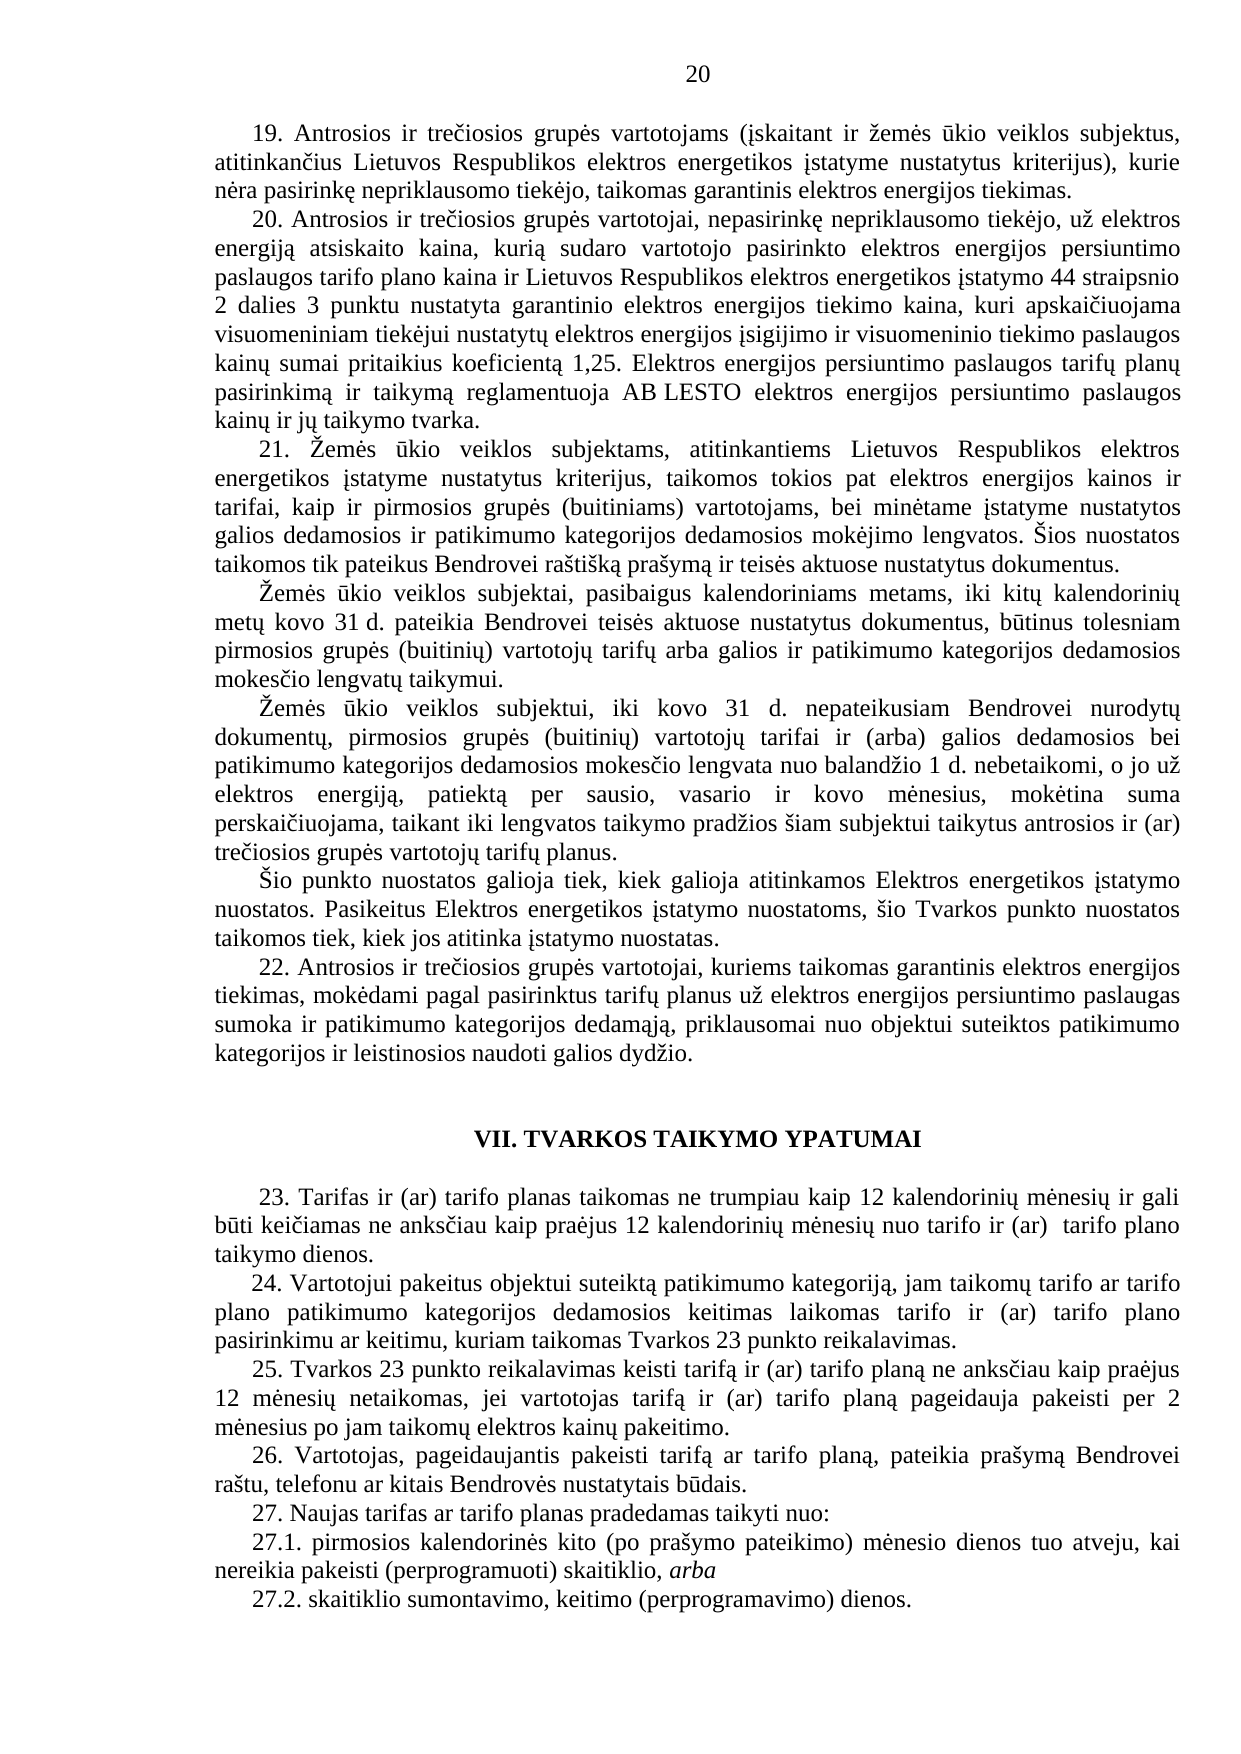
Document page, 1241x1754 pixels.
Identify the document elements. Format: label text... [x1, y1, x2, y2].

text Žemės ūkio veiklos subjektai, pasibaigus kalendoriniams metams, iki kitų kalendorinių metų kovo 31 d. pateikia Bendrovei teisės aktuose nustatytus dokumentus, būtinus tolesniam pirmosios grupės (buitinių) vartotojų tarifų arba galios ir patikimumo kategorijos dedamosios mokesčio lengvatų taikymui. [214, 578, 1181, 693]
text 23. Tarifas ir (ar) tarifo planas taikomas ne trumpiau kaip 12 kalendorinių mėnesių ir gali būti keičiamas ne anksčiau kaip praėjus 12 kalendorinių mėnesių nuo tarifo ir (ar) tarifo plano taikymo dienos. [214, 1182, 1181, 1268]
text 26. Vartotojas, pageidaujantis pakeisti tarifą ar tarifo planą, pateikia prašymą Bendrovei raštu, telefonu ar kitais Bendrovės nustatytais būdais. [214, 1441, 1181, 1498]
text 24. Vartotojui pakeitus objektui suteiktą patikimumo kategoriją, jam taikomų tarifo ar tarifo plano patikimumo kategorijos dedamosios keitimas laikomas tarifo ir (ar) tarifo plano pasirinkimu ar keitimu, kuriam taikomas Tvarkos 23 punkto reikalavimas. [214, 1268, 1181, 1354]
text 27.1. pirmosios kalendorinės kito (po prašymo pateikimo) mėnesio dienos tuo atveju, kai nereikia pakeisti (perprogramuoti) skaitiklio, arba [214, 1527, 1181, 1584]
text 21. Žemės ūkio veiklos subjektams, atitinkantiems Lietuvos Respublikos elektros energetikos įstatyme nustatytus kriterijus, taikomos tokios pat elektros energijos kainos ir tarifai, kaip ir pirmosios grupės (buitiniams) vartotojams, bei minėtame įstatyme nustatytos galios dedamosios ir patikimumo kategorijos dedamosios mokėjimo lengvatos. Šios nuostatos taikomos tik pateikus Bendrovei raštišką prašymą ir teisės aktuose nustatytus dokumentus. [214, 434, 1181, 578]
text 25. Tvarkos 23 punkto reikalavimas keisti tarifą ir (ar) tarifo planą ne anksčiau kaip praėjus 12 mėnesių netaikomas, jei vartotojas tarifą ir (ar) tarifo planą pageidauja pakeisti per 2 mėnesius po jam taikomų elektros kainų pakeitimo. [214, 1354, 1181, 1441]
text VII. TVARKOS TAIKYMO YPATUMAI [214, 1124, 1181, 1153]
text Žemės ūkio veiklos subjektui, iki kovo 31 d. nepateikusiam Bendrovei nurodytų dokumentų, pirmosios grupės (buitinių) vartotojų tarifai ir (arba) galios dedamosios bei patikimumo kategorijos dedamosios mokesčio lengvata nuo balandžio 1 d. nebetaikomi, o jo už elektros energiją, patiektą per sausio, vasario ir kovo mėnesius, mokėtina suma perskaičiuojama, taikant iki lengvatos taikymo pradžios šiam subjektui taikytus antrosios ir (ar) trečiosios grupės vartotojų tarifų planus. [214, 693, 1181, 866]
text 20. Antrosios ir trečiosios grupės vartotojai, nepasirinkę nepriklausomo tiekėjo, už elektros energiją atsiskaito kaina, kurią sudaro vartotojo pasirinkto elektros energijos persiuntimo paslaugos tarifo plano kaina ir Lietuvos Respublikos elektros energetikos įstatymo 44 straipsnio 2 dalies 3 punktu nustatyta garantinio elektros energijos tiekimo kaina, kuri apskaičiuojama visuomeniniam tiekėjui nustatytų elektros energijos įsigijimo ir visuomeninio tiekimo paslaugos kainų sumai pritaikius koeficientą 1,25. Elektros energijos persiuntimo paslaugos tarifų planų pasirinkimą ir taikymą reglamentuoja AB LESTO elektros energijos persiuntimo paslaugos kainų ir jų taikymo tvarka. [214, 204, 1181, 434]
text Šio punkto nuostatos galioja tiek, kiek galioja atitinkamos Elektros energetikos įstatymo nuostatos. Pasikeitus Elektros energetikos įstatymo nuostatoms, šio Tvarkos punkto nuostatos taikomos tiek, kiek jos atitinka įstatymo nuostatas. [214, 866, 1181, 952]
text 22. Antrosios ir trečiosios grupės vartotojai, kuriems taikomas garantinis elektros energijos tiekimas, mokėdami pagal pasirinktus tarifų planus už elektros energijos persiuntimo paslaugas sumoka ir patikimumo kategorijos dedamąją, priklausomai nuo objektui suteiktos patikimumo kategorijos ir leistinosios naudoti galios dydžio. [214, 952, 1181, 1067]
text 27. Naujas tarifas ar tarifo planas pradedamas taikyti nuo: [214, 1498, 1181, 1527]
text 27.2. skaitiklio sumontavimo, keitimo (perprogramavimo) dienos. [214, 1584, 1181, 1613]
text 19. Antrosios ir trečiosios grupės vartotojams (įskaitant ir žemės ūkio veiklos subjektus, atitinkančius Lietuvos Respublikos elektros energetikos įstatyme nustatytus kriterijus), kurie nėra pasirinkę nepriklausomo tiekėjo, taikomas garantinis elektros energijos tiekimas. [214, 118, 1181, 204]
